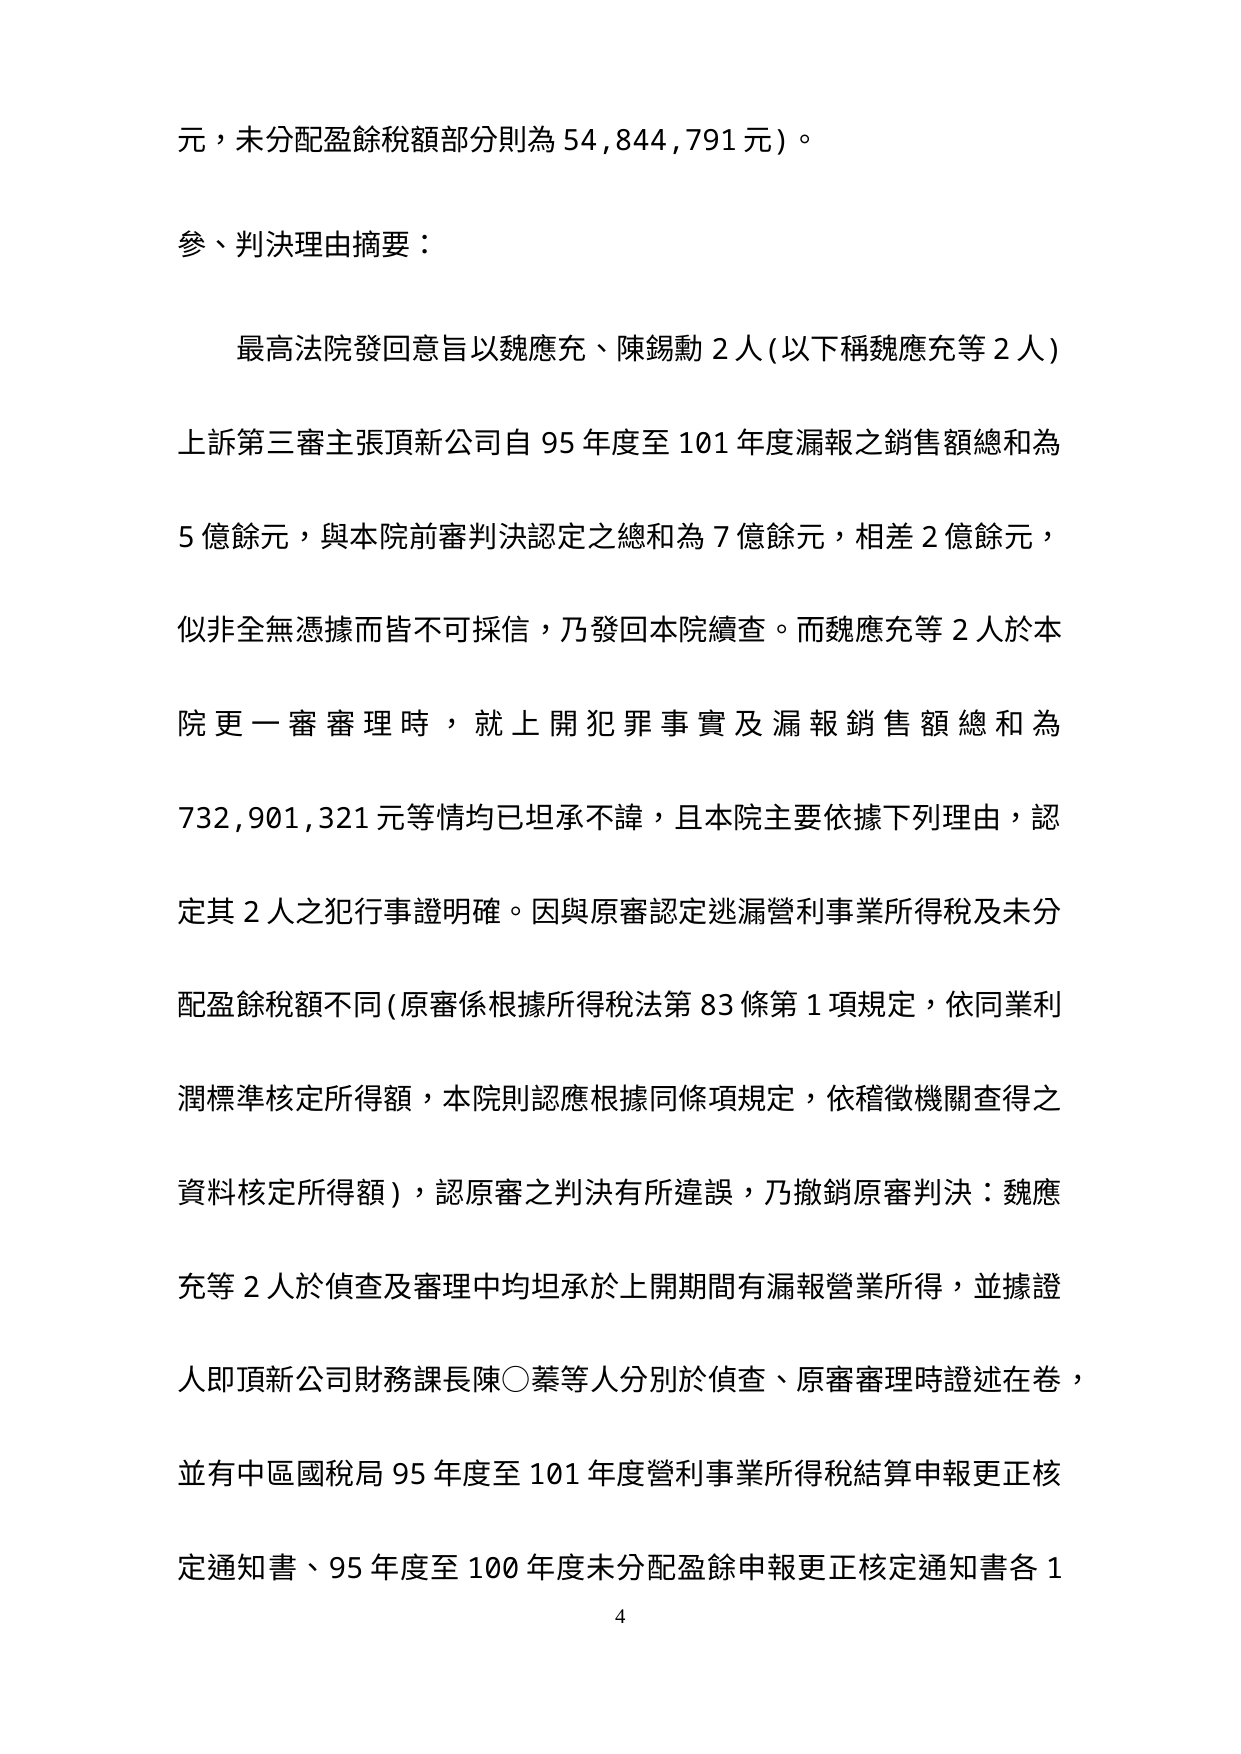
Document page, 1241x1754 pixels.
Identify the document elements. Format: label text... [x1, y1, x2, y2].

text 最高法院發回意旨以魏應充、陳錫勳2人(以下稱魏應充等2人)上訴第三審主張頂新公司自95年度至101年度漏報之銷售額總和為5億餘元，與本院前審判決認定之總和為7億餘元，相差2億餘元，似非全無憑據而皆不可採信，乃發回本院續查。而魏應充等2人於本院更一審審理時，就上開犯罪事實及漏報銷售額總和為732,901,321元等情均已坦承不諱，且本院主要依據下列理由，認定其2人之犯行事證明確。因與原審認定逃漏營利事業所得稅及未分配盈餘稅額不同(原審係根據所得稅法第83條第1項規定，依同業利潤標準核定所得額，本院則認應根據同條項規定，依稽徵機關查得之資料核定所得額)，認原審之判決有所違誤，乃撤銷原審判決：魏應充等2人於偵查及審理中均坦承於上開期間有漏報營業所得，並據證人即頂新公司財務課長陳○蓁等人分別於偵查、原審審理時證述在卷，並有中區國稅局95年度至101年度營利事業所得稅結算申報更正核定通知書、95年度至100年度未分配盈餘申報更正核定通知書各1件、95年度至101年度營利事業所得稅核定稅額繳款書、95年度至100年度營利事業所得稅未分配盈餘核定稅額繳款書各1件在卷可稽，且魏應充等2人於本院前審及本院更審審理時對於上開數額均表示不予爭執。又檢察官於本院前審審理時，業就起訴書附表所示漏報銷售額等金額，更正為中區國稅局105年7月4日中區國稅一字第10500078484A號函文後附「95至101年短漏報營利事業所得稅統計表」所示數額，然本院認有關如上開附表所示95年、96年及99年度之漏報營業收入(即漏報課稅所得)，尚應各依前開中區國稅局105年7月4日中區國稅一字第10500078484A號函文後附「95至101年短漏報營利事業所得稅統計表」之「漏報課稅所得」欄，分別扣除已補開發票之發票A、發票B及發票C之金額，方為正確之漏報課稅所得額。亦即，魏應充等2人共計隱匿營業收入732,901,321元，逃漏稅捐合計高達219,377,856元(其中營利事業所得稅部分為164,533,065元，未分配盈餘稅額部分則為54,844,791元)。 [177, 305, 1063, 1586]
text 參、判決理由摘要： [177, 201, 1063, 263]
text 元，未分配盈餘稅額部分則為54,844,791元)。 [177, 96, 1063, 159]
